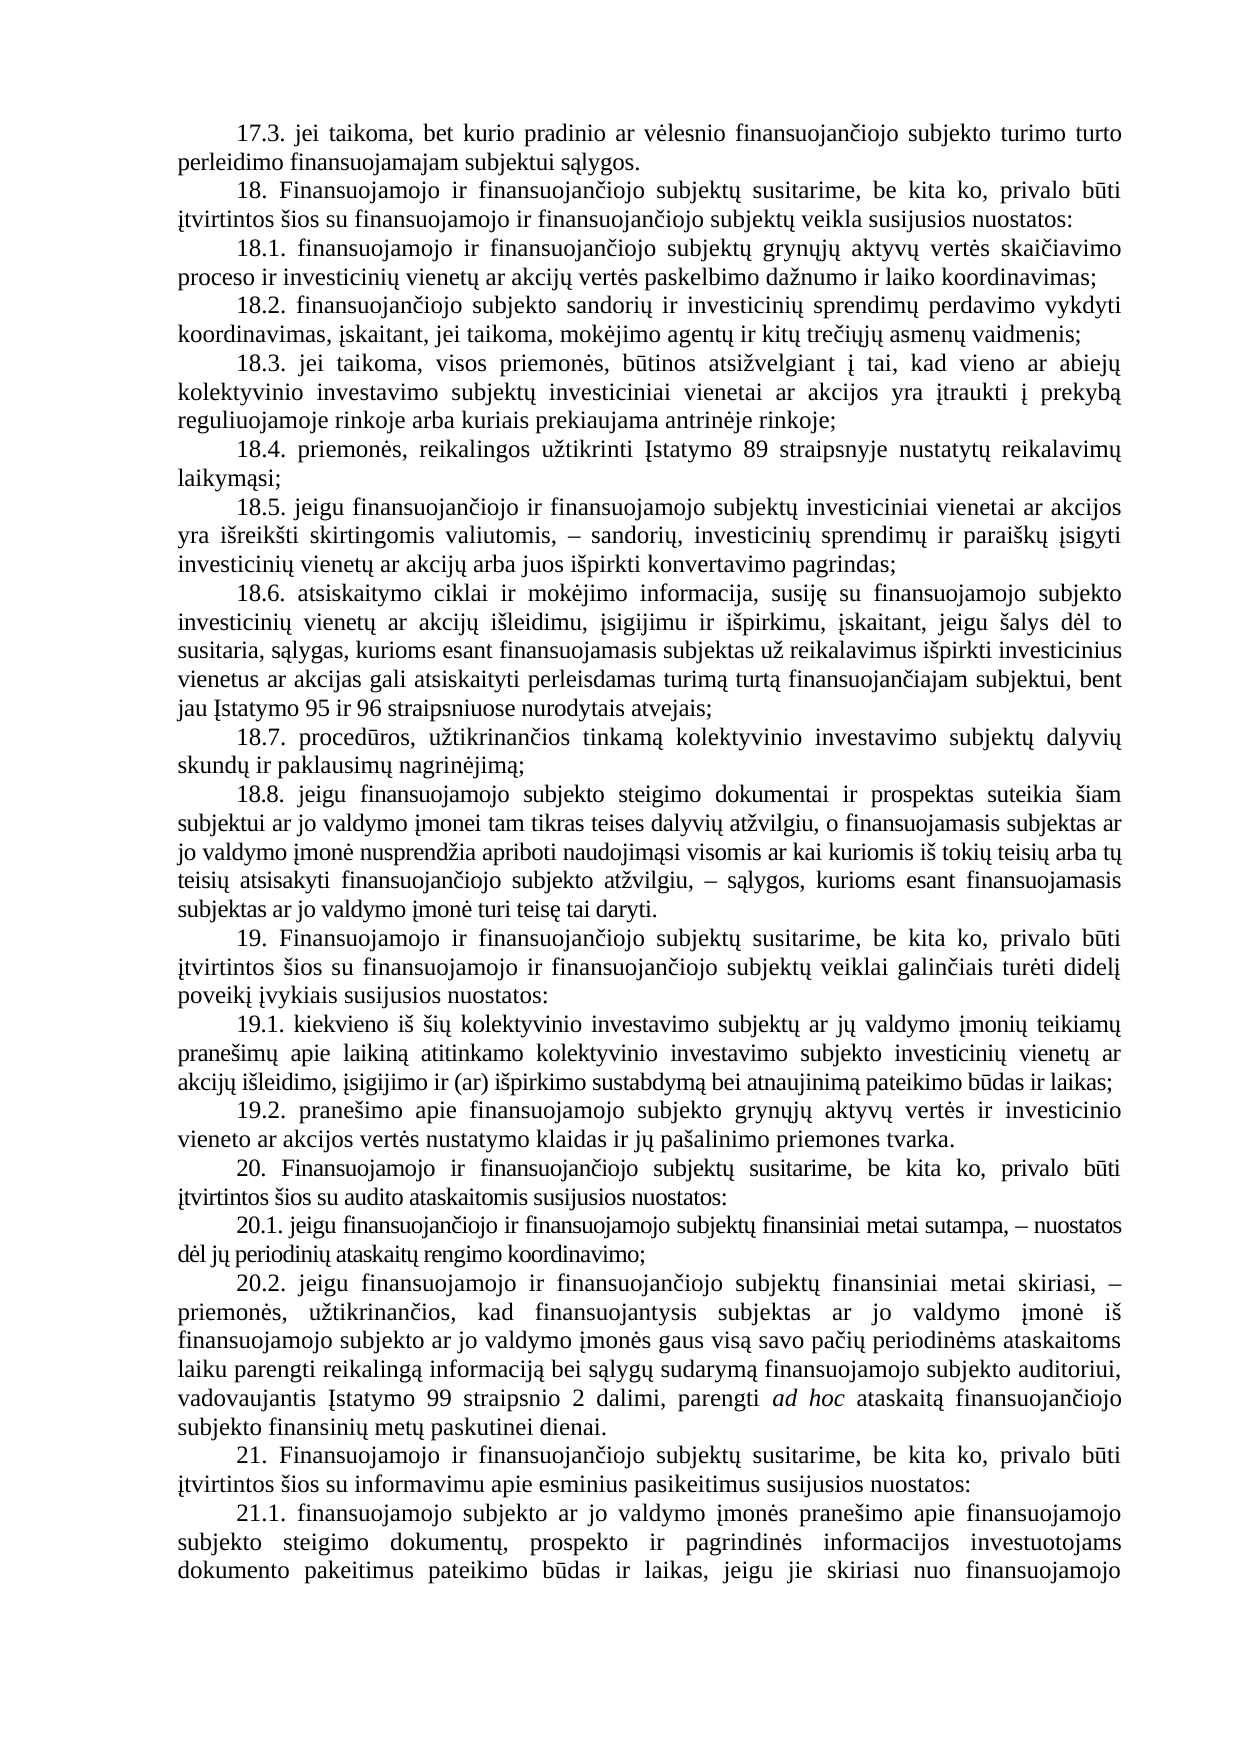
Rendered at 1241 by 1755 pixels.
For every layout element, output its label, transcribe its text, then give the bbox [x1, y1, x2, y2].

text 19.2. pranešimo apie finansuojamojo subjekto grynųjų aktyvų vertės ir investicinio vieneto ar akcijos vertės nustatymo klaidas ir jų pašalinimo priemones tvarka. [177, 1096, 1122, 1153]
text 18.6. atsiskaitymo ciklai ir mokėjimo informacija, susiję su finansuojamojo subjekto investicinių vienetų ar akcijų išleidimu, įsigijimu ir išpirkimu, įskaitant, jeigu šalys dėl to susitaria, sąlygas, kurioms esant finansuojamasis subjektas už reikalavimus išpirkti investicinius vienetus ar akcijas gali atsiskaityti perleisdamas turimą turtą finansuojančiajam subjektui, bent jau Įstatymo 95 ir 96 straipsniuose nurodytais atvejais; [177, 578, 1122, 722]
text 17.3. jei taikoma, bet kurio pradinio ar vėlesnio finansuojančiojo subjekto turimo turto perleidimo finansuojamajam subjektui sąlygos. [177, 118, 1122, 176]
text 21. Finansuojamojo ir finansuojančiojo subjektų susitarime, be kita ko, privalo būti įtvirtintos šios su informavimu apie esminius pasikeitimus susijusios nuostatos: [177, 1441, 1122, 1498]
text 18.8. jeigu finansuojamojo subjekto steigimo dokumentai ir prospektas suteikia šiam subjektui ar jo valdymo įmonei tam tikras teises dalyvių atžvilgiu, o finansuojamasis subjektas ar jo valdymo įmonė nusprendžia apriboti naudojimąsi visomis ar kai kuriomis iš tokių teisių arba tų teisių atsisakyti finansuojančiojo subjekto atžvilgiu, – sąlygos, kurioms esant finansuojamasis subjektas ar jo valdymo įmonė turi teisę tai daryti. [177, 779, 1122, 923]
text 18.1. finansuojamojo ir finansuojančiojo subjektų grynųjų aktyvų vertės skaičiavimo proceso ir investicinių vienetų ar akcijų vertės paskelbimo dažnumo ir laiko koordinavimas; [177, 233, 1122, 291]
text 20.2. jeigu finansuojamojo ir finansuojančiojo subjektų finansiniai metai skiriasi, – priemonės, užtikrinančios, kad finansuojantysis subjektas ar jo valdymo įmonė iš finansuojamojo subjekto ar jo valdymo įmonės gaus visą savo pačių periodinėms ataskaitoms laiku parengti reikalingą informaciją bei sąlygų sudarymą finansuojamojo subjekto auditoriui, vadovaujantis Įstatymo 99 straipsnio 2 dalimi, parengti ad hoc ataskaitą finansuojančiojo subjekto finansinių metų paskutinei dienai. [177, 1268, 1122, 1441]
text 21.1. finansuojamojo subjekto ar jo valdymo įmonės pranešimo apie finansuojamojo subjekto steigimo dokumentų, prospekto ir pagrindinės informacijos investuotojams dokumento pakeitimus pateikimo būdas ir laikas, jeigu jie skiriasi nuo finansuojamojo [177, 1498, 1122, 1584]
text 19. Finansuojamojo ir finansuojančiojo subjektų susitarime, be kita ko, privalo būti įtvirtintos šios su finansuojamojo ir finansuojančiojo subjektų veiklai galinčiais turėti didelį poveikį įvykiais susijusios nuostatos: [177, 923, 1122, 1009]
text 18.3. jei taikoma, visos priemonės, būtinos atsižvelgiant į tai, kad vieno ar abiejų kolektyvinio investavimo subjektų investiciniai vienetai ar akcijos yra įtraukti į prekybą reguliuojamoje rinkoje arba kuriais prekiaujama antrinėje rinkoje; [177, 348, 1122, 434]
text 20.1. jeigu finansuojančiojo ir finansuojamojo subjektų finansiniai metai sutampa, – nuostatos dėl jų periodinių ataskaitų rengimo koordinavimo; [177, 1211, 1122, 1268]
text 18.4. priemonės, reikalingos užtikrinti Įstatymo 89 straipsnyje nustatytų reikalavimų laikymąsi; [177, 434, 1122, 492]
text 18.2. finansuojančiojo subjekto sandorių ir investicinių sprendimų perdavimo vykdyti koordinavimas, įskaitant, jei taikoma, mokėjimo agentų ir kitų trečiųjų asmenų vaidmenis; [177, 291, 1122, 348]
text 19.1. kiekvieno iš šių kolektyvinio investavimo subjektų ar jų valdymo įmonių teikiamų pranešimų apie laikiną atitinkamo kolektyvinio investavimo subjekto investicinių vienetų ar akcijų išleidimo, įsigijimo ir (ar) išpirkimo sustabdymą bei atnaujinimą pateikimo būdas ir laikas; [177, 1009, 1122, 1096]
text 18. Finansuojamojo ir finansuojančiojo subjektų susitarime, be kita ko, privalo būti įtvirtintos šios su finansuojamojo ir finansuojančiojo subjektų veikla susijusios nuostatos: [177, 176, 1122, 233]
text 18.5. jeigu finansuojančiojo ir finansuojamojo subjektų investiciniai vienetai ar akcijos yra išreikšti skirtingomis valiutomis, – sandorių, investicinių sprendimų ir paraiškų įsigyti investicinių vienetų ar akcijų arba juos išpirkti konvertavimo pagrindas; [177, 492, 1122, 578]
text 18.7. procedūros, užtikrinančios tinkamą kolektyvinio investavimo subjektų dalyvių skundų ir paklausimų nagrinėjimą; [177, 722, 1122, 779]
text 20. Finansuojamojo ir finansuojančiojo subjektų susitarime, be kita ko, privalo būti įtvirtintos šios su audito ataskaitomis susijusios nuostatos: [177, 1153, 1122, 1211]
